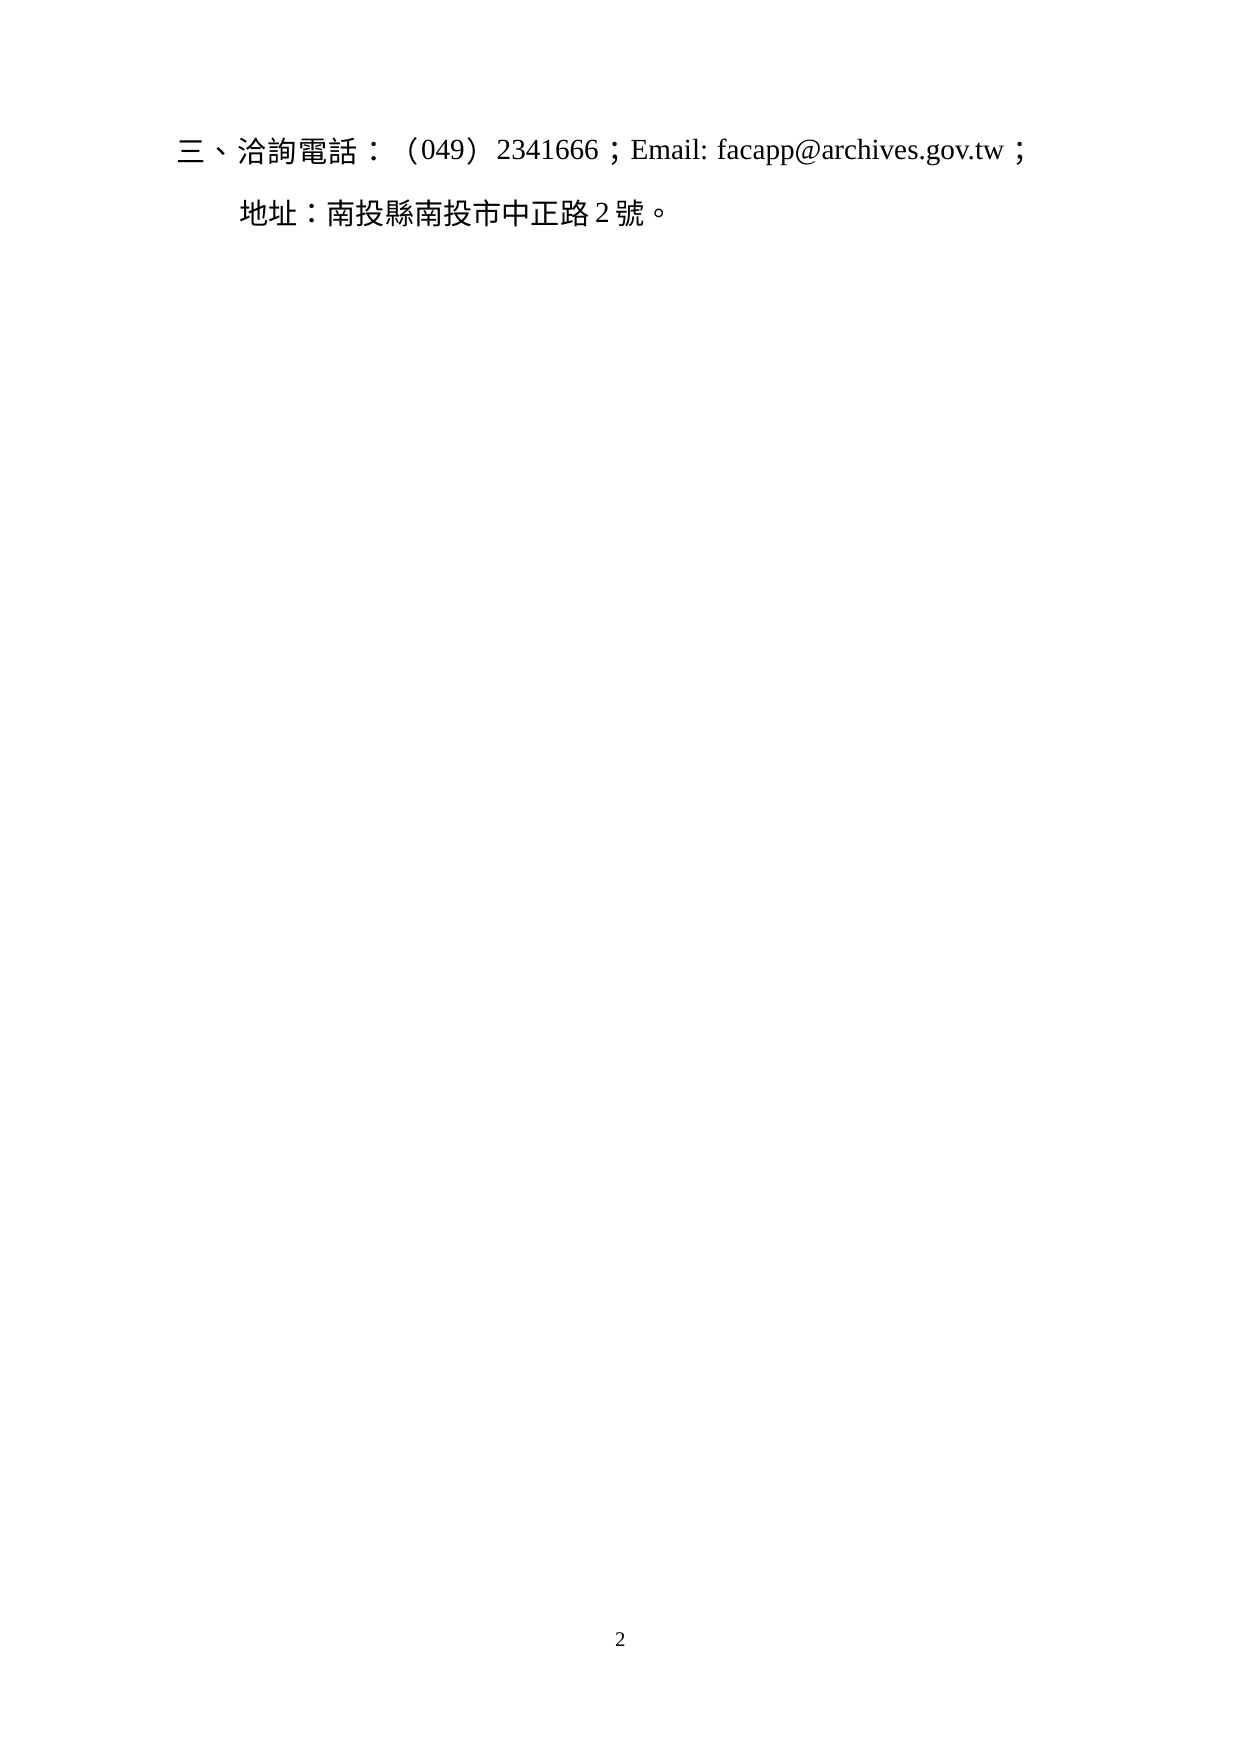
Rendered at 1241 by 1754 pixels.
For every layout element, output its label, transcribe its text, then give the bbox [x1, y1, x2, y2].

text 三、洽詢電話：（049）2341666；Email: facapp@archives.gov.tw；地址：南投縣南投市中正路2號。 [166, 108, 1035, 233]
